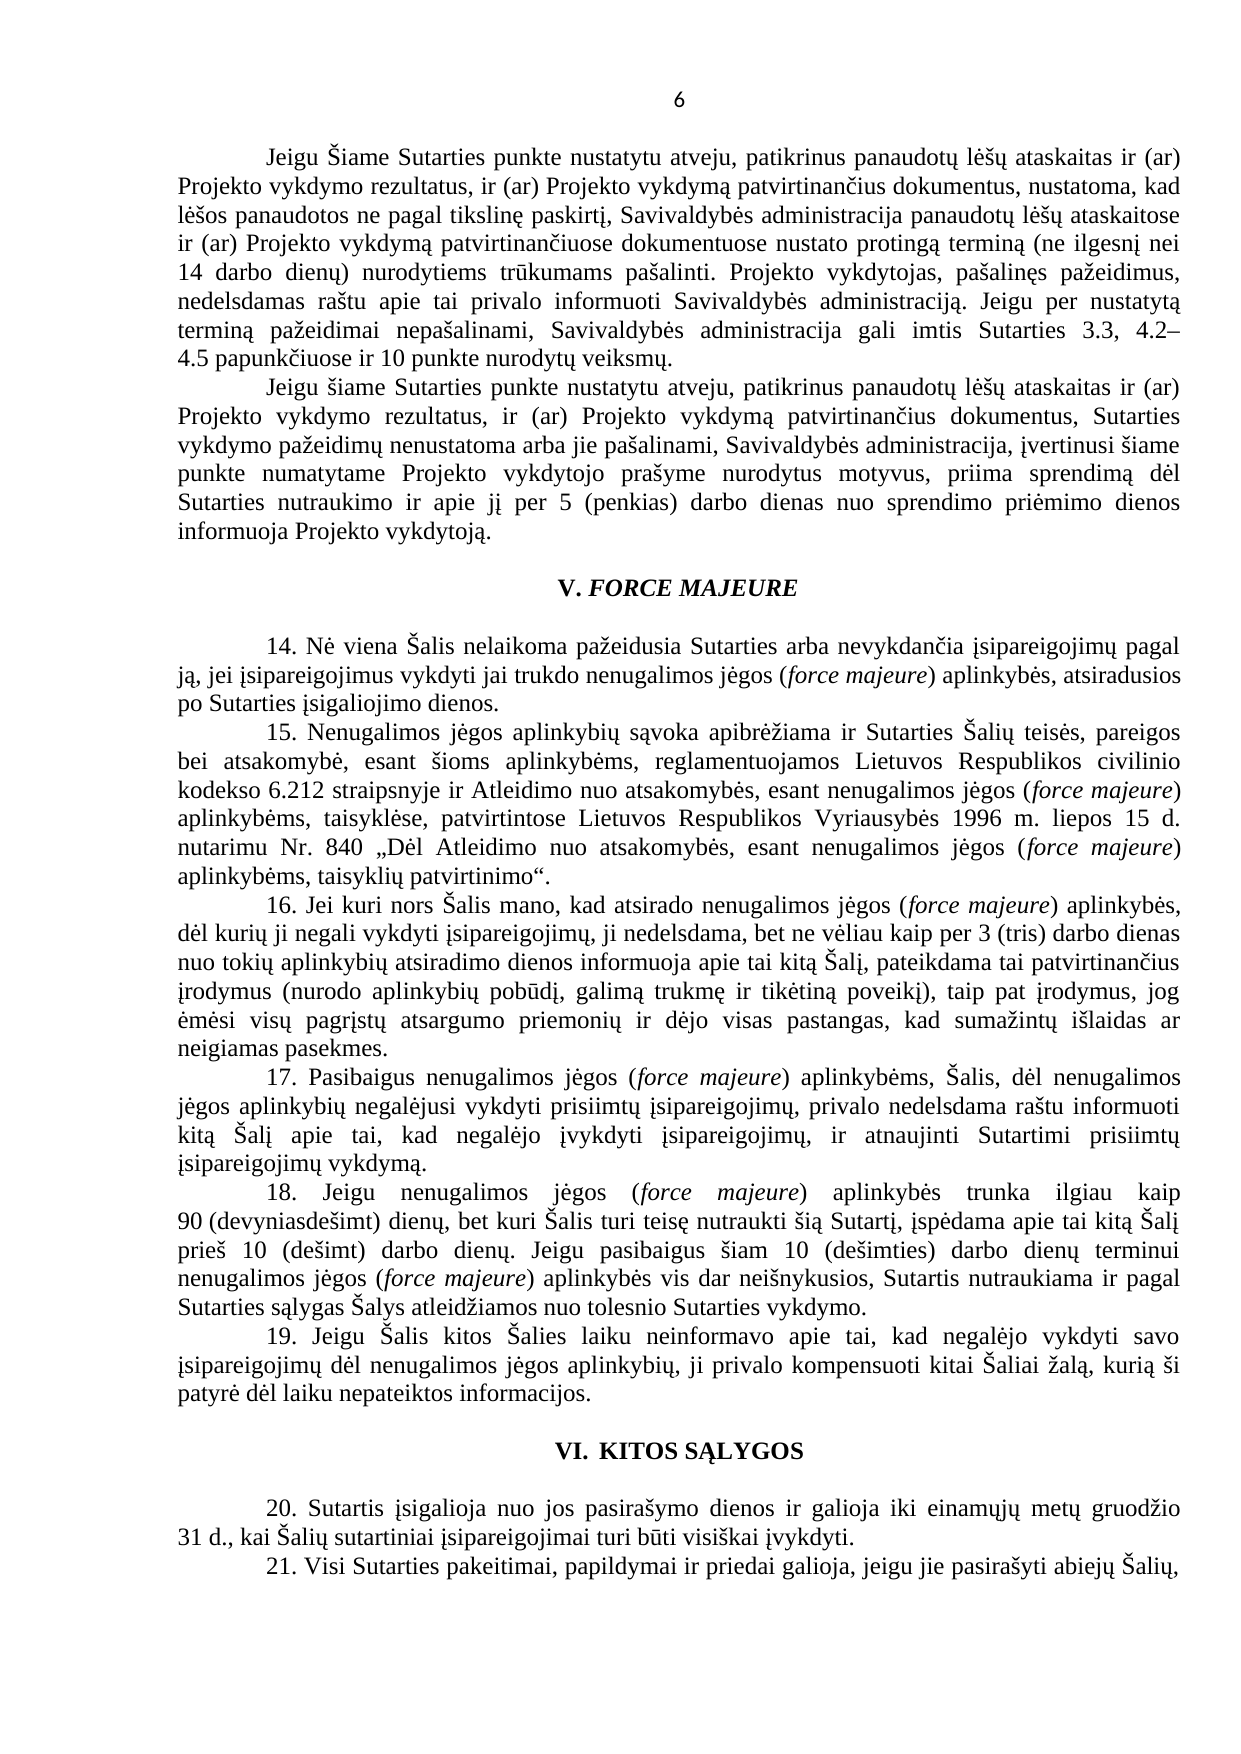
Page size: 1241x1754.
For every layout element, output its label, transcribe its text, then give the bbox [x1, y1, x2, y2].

text V. FORCE MAJEURE [177, 573, 1181, 602]
text VI. KITOS SĄLYGOS [177, 1436, 1181, 1465]
text 17. Pasibaigus nenugalimos jėgos (force majeure) aplinkybėms, Šalis, dėl nenugalimos jėgos aplinkybių negalėjusi vykdyti prisiimtų įsipareigojimų, privalo nedelsdama raštu informuoti kitą Šalį apie tai, kad negalėjo įvykdyti įsipareigojimų, ir atnaujinti Sutartimi prisiimtų įsipareigojimų vykdymą. [177, 1062, 1181, 1177]
text 18. Jeigu nenugalimos jėgos (force majeure) aplinkybės trunka ilgiau kaip 90 (devyniasdešimt) dienų, bet kuri Šalis turi teisę nutraukti šią Sutartį, įspėdama apie tai kitą Šalį prieš 10 (dešimt) darbo dienų. Jeigu pasibaigus šiam 10 (dešimties) darbo dienų terminui nenugalimos jėgos (force majeure) aplinkybės vis dar neišnykusios, Sutartis nutraukiama ir pagal Sutarties sąlygas Šalys atleidžiamos nuo tolesnio Sutarties vykdymo. [177, 1177, 1181, 1321]
text 20. Sutartis įsigalioja nuo jos pasirašymo dienos ir galioja iki einamųjų metų gruodžio 31 d., kai Šalių sutartiniai įsipareigojimai turi būti visiškai įvykdyti. [177, 1493, 1181, 1551]
text Jeigu šiame Sutarties punkte nustatytu atveju, patikrinus panaudotų lėšų ataskaitas ir (ar) Projekto vykdymo rezultatus, ir (ar) Projekto vykdymą patvirtinančius dokumentus, Sutarties vykdymo pažeidimų nenustatoma arba jie pašalinami, Savivaldybės administracija, įvertinusi šiame punkte numatytame Projekto vykdytojo prašyme nurodytus motyvus, priima sprendimą dėl Sutarties nutraukimo ir apie jį per 5 (penkias) darbo dienas nuo sprendimo priėmimo dienos informuoja Projekto vykdytoją. [177, 372, 1181, 545]
text 15. Nenugalimos jėgos aplinkybių sąvoka apibrėžiama ir Sutarties Šalių teisės, pareigos bei atsakomybė, esant šioms aplinkybėms, reglamentuojamos Lietuvos Respublikos civilinio kodekso 6.212 straipsnyje ir Atleidimo nuo atsakomybės, esant nenugalimos jėgos (force majeure) aplinkybėms, taisyklėse, patvirtintose Lietuvos Respublikos Vyriausybės 1996 m. liepos 15 d. nutarimu Nr. 840 „Dėl Atleidimo nuo atsakomybės, esant nenugalimos jėgos (force majeure) aplinkybėms, taisyklių patvirtinimo“. [177, 717, 1181, 890]
text 19. Jeigu Šalis kitos Šalies laiku neinformavo apie tai, kad negalėjo vykdyti savo įsipareigojimų dėl nenugalimos jėgos aplinkybių, ji privalo kompensuoti kitai Šaliai žalą, kurią ši patyrė dėl laiku nepateiktos informacijos. [177, 1321, 1181, 1407]
text 21. Visi Sutarties pakeitimai, papildymai ir priedai galioja, jeigu jie pasirašyti abiejų Šalių, [177, 1551, 1181, 1580]
text Jeigu Šiame Sutarties punkte nustatytu atveju, patikrinus panaudotų lėšų ataskaitas ir (ar) Projekto vykdymo rezultatus, ir (ar) Projekto vykdymą patvirtinančius dokumentus, nustatoma, kad lėšos panaudotos ne pagal tikslinę paskirtį, Savivaldybės administracija panaudotų lėšų ataskaitose ir (ar) Projekto vykdymą patvirtinančiuose dokumentuose nustato protingą terminą (ne ilgesnį nei 14 darbo dienų) nurodytiems trūkumams pašalinti. Projekto vykdytojas, pašalinęs pažeidimus, nedelsdamas raštu apie tai privalo informuoti Savivaldybės administraciją. Jeigu per nustatytą terminą pažeidimai nepašalinami, Savivaldybės administracija gali imtis Sutarties 3.3, 4.2–4.5 papunkčiuose ir 10 punkte nurodytų veiksmų. [177, 142, 1181, 372]
text 14. Nė viena Šalis nelaikoma pažeidusia Sutarties arba nevykdančia įsipareigojimų pagal ją, jei įsipareigojimus vykdyti jai trukdo nenugalimos jėgos (force majeure) aplinkybės, atsiradusios po Sutarties įsigaliojimo dienos. [177, 631, 1181, 717]
text 16. Jei kuri nors Šalis mano, kad atsirado nenugalimos jėgos (force majeure) aplinkybės, dėl kurių ji negali vykdyti įsipareigojimų, ji nedelsdama, bet ne vėliau kaip per 3 (tris) darbo dienas nuo tokių aplinkybių atsiradimo dienos informuoja apie tai kitą Šalį, pateikdama tai patvirtinančius įrodymus (nurodo aplinkybių pobūdį, galimą trukmę ir tikėtiną poveikį), taip pat įrodymus, jog ėmėsi visų pagrįstų atsargumo priemonių ir dėjo visas pastangas, kad sumažintų išlaidas ar neigiamas pasekmes. [177, 890, 1181, 1062]
